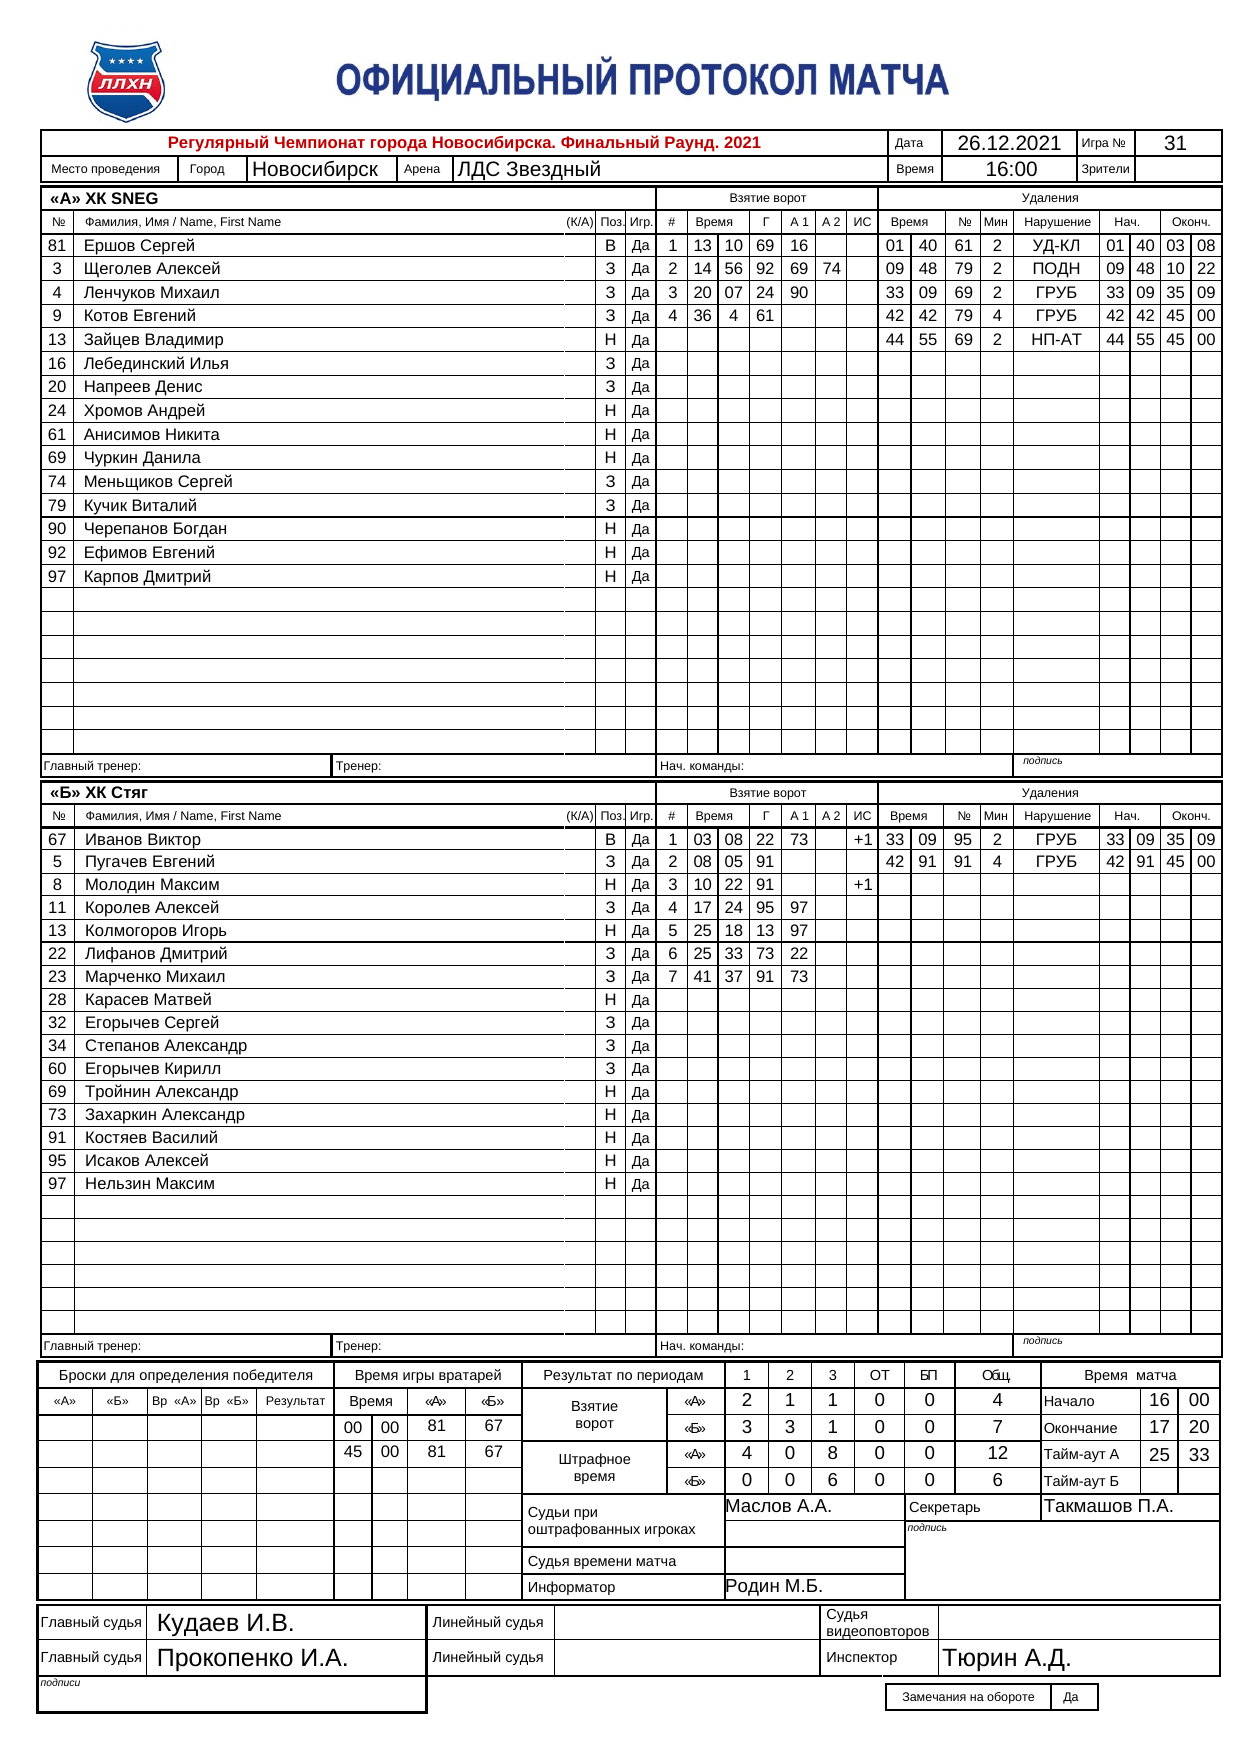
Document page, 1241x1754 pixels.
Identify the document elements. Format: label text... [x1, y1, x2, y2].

table_cell [879, 920, 910, 941]
table_cell [75, 1219, 564, 1241]
table_cell Да [626, 943, 655, 964]
table_cell 03 [1161, 235, 1190, 256]
table_cell [428, 1677, 882, 1711]
table_cell [816, 1242, 846, 1264]
table_cell [912, 1173, 943, 1195]
table_cell 81 [408, 1416, 465, 1440]
table_cell [688, 541, 717, 564]
table_cell [93, 1468, 147, 1493]
table_cell [1161, 1081, 1190, 1103]
table_cell [42, 1196, 74, 1218]
table_cell [555, 1606, 819, 1639]
table_cell 97 [782, 920, 815, 941]
table_cell [1014, 1219, 1099, 1241]
table_cell [565, 730, 595, 753]
table_cell 74 [816, 257, 846, 280]
table_cell [1131, 470, 1160, 493]
table_cell [1192, 399, 1221, 422]
table_cell Степанов Александр [75, 1035, 564, 1057]
table_cell Время [889, 157, 941, 181]
table_cell [847, 470, 877, 493]
table_header Время матча [1042, 1363, 1219, 1387]
table_cell Мин [981, 211, 1013, 233]
table_cell [565, 1058, 595, 1079]
table_cell Вр «А» [148, 1389, 201, 1413]
table_cell [1014, 446, 1099, 469]
table_cell [946, 494, 980, 516]
table_cell [782, 1104, 815, 1126]
table_cell Егорычев Сергей [75, 1012, 564, 1033]
table_cell [373, 1521, 407, 1546]
table_cell [626, 1196, 655, 1218]
table_cell [657, 1058, 687, 1079]
table_cell [626, 636, 655, 658]
table_cell [944, 1311, 980, 1333]
table_cell [847, 423, 877, 445]
table_cell [719, 1242, 749, 1264]
table_cell Линейный судья [428, 1606, 554, 1639]
table_cell Да [626, 399, 655, 422]
table_cell Котов Евгений [74, 305, 564, 327]
table_cell [847, 565, 877, 587]
table_cell [1192, 920, 1221, 941]
table_cell [847, 1196, 877, 1218]
table_cell 35 [1161, 829, 1190, 849]
table_cell [879, 1311, 910, 1333]
table_cell З [596, 257, 625, 280]
table_cell [1161, 352, 1190, 374]
table_cell [847, 636, 877, 658]
table_cell [596, 1288, 625, 1310]
table_cell [879, 730, 910, 753]
table_cell [565, 376, 595, 398]
table_cell [912, 612, 945, 634]
table_cell [565, 235, 595, 256]
table_cell [1014, 1058, 1099, 1079]
table_cell [1192, 1012, 1221, 1033]
table_cell ИС [847, 805, 877, 826]
table_cell З [596, 1012, 625, 1033]
table_cell [782, 1219, 815, 1241]
table_cell [1014, 874, 1099, 895]
table_cell [981, 1104, 1013, 1126]
table_cell 95 [944, 829, 980, 849]
table_cell Время [879, 805, 943, 826]
table_cell Нельзин Максим [75, 1173, 564, 1195]
table_cell [1141, 1468, 1177, 1493]
table_cell Н [596, 328, 625, 351]
table_cell [657, 518, 687, 540]
table_cell 4 [42, 281, 73, 303]
table_cell [847, 683, 877, 706]
table_cell З [596, 1035, 625, 1057]
table_cell 05 [719, 850, 749, 872]
table_cell [1192, 1242, 1221, 1264]
table_cell З [596, 896, 625, 918]
table_cell [688, 376, 717, 398]
table_cell 00 [373, 1441, 407, 1467]
table_cell [39, 1441, 92, 1467]
table_cell [1161, 1242, 1190, 1264]
table_cell 2 [981, 281, 1013, 303]
table_cell [816, 1081, 846, 1103]
table_cell [847, 281, 877, 303]
table_cell [1014, 730, 1099, 753]
table_cell [657, 683, 687, 706]
table_cell [981, 683, 1013, 706]
table_cell 74 [42, 470, 73, 493]
table_cell [912, 659, 945, 682]
table_cell [912, 920, 943, 941]
table_cell 0 [855, 1389, 904, 1413]
table_cell [719, 328, 749, 351]
table_cell Город [179, 157, 246, 181]
table_cell [39, 1547, 92, 1573]
table_header Регулярный Чемпионат города Новосибирска. Финальный Раунд. 2021 [42, 131, 887, 155]
table_cell [1014, 683, 1099, 706]
table_cell «Б» [668, 1415, 724, 1440]
table_cell [1131, 565, 1160, 587]
table_cell [626, 1311, 655, 1333]
table_cell [74, 730, 564, 753]
table_cell 13 [42, 328, 73, 351]
table_cell [1014, 376, 1099, 398]
table_cell # [657, 805, 687, 826]
table_cell [879, 541, 910, 564]
table_cell [688, 565, 717, 587]
table_cell [42, 683, 73, 706]
table_cell Тюрин А.Д. [939, 1640, 1219, 1675]
table_cell Зайцев Владимир [74, 328, 564, 351]
table_cell [981, 588, 1013, 611]
table_cell [257, 1547, 333, 1573]
table_cell [688, 612, 717, 634]
table_cell 35 [1161, 281, 1190, 303]
table_cell [847, 1081, 877, 1103]
table_cell [688, 588, 717, 611]
table_cell [74, 588, 564, 611]
table_cell [1192, 1035, 1221, 1057]
table_cell [565, 399, 595, 422]
table_cell [1161, 1150, 1190, 1172]
table_cell [782, 1288, 815, 1310]
table_cell [750, 612, 781, 634]
table_cell 33 [719, 943, 749, 964]
table_cell [1192, 989, 1221, 1011]
table_cell [1100, 989, 1129, 1011]
table_cell [596, 612, 625, 634]
table_cell [944, 966, 980, 987]
table_cell 40 [912, 235, 945, 256]
table_cell [74, 612, 564, 634]
table_cell 00 [1192, 328, 1221, 351]
table_cell 36 [688, 305, 717, 327]
table_cell 33 [1179, 1441, 1219, 1467]
table_cell [782, 565, 815, 587]
table_cell [912, 588, 945, 611]
table_cell 22 [1192, 257, 1221, 280]
table_cell Новосибирск [248, 157, 396, 181]
table_cell [626, 707, 655, 729]
table_cell [726, 1521, 904, 1546]
table_cell 3 [769, 1415, 811, 1440]
table_cell Черепанов Богдан [74, 518, 564, 540]
table_cell 24 [42, 399, 73, 422]
table_cell [565, 1242, 595, 1264]
table_cell 41 [688, 966, 717, 987]
table_cell [1100, 707, 1129, 729]
table_cell 3 [42, 257, 73, 280]
table_cell 3 [657, 281, 687, 303]
table_cell [1192, 1219, 1221, 1241]
table_cell [626, 683, 655, 706]
table_cell Нарушение [1014, 211, 1099, 233]
table_cell [981, 920, 1013, 941]
table_cell [565, 494, 595, 516]
table_cell [1131, 989, 1160, 1011]
table_cell [946, 612, 980, 634]
table_cell [1014, 1127, 1099, 1149]
table_cell [782, 1265, 815, 1287]
table_cell [879, 1196, 910, 1218]
table_cell [750, 1265, 781, 1287]
table_cell Иванов Виктор [75, 829, 564, 849]
table_cell [657, 1242, 687, 1264]
table_header Удаления [879, 783, 1221, 803]
table_cell [1192, 1104, 1221, 1126]
table_cell [847, 943, 877, 964]
table_cell [373, 1574, 407, 1599]
table_cell [565, 1081, 595, 1103]
table_cell [1100, 874, 1129, 895]
table_cell [912, 1012, 943, 1033]
table_cell [1192, 518, 1221, 540]
table_cell 4 [657, 896, 687, 918]
table_cell [335, 1468, 371, 1493]
table_cell Да [626, 829, 655, 849]
table_cell [816, 352, 846, 374]
table_cell [816, 1127, 846, 1149]
table_cell [719, 1150, 749, 1172]
table_cell [719, 518, 749, 540]
table_cell Захаркин Александр [75, 1104, 564, 1126]
table_cell [981, 1288, 1013, 1310]
table_cell [981, 1173, 1013, 1195]
table_cell [1100, 966, 1129, 987]
table_cell [879, 707, 910, 729]
table_cell [1161, 896, 1190, 918]
table_cell Главный тренер: [42, 1335, 330, 1356]
table_cell Линейный судья [428, 1640, 554, 1675]
table_header Взятие ворот [657, 188, 877, 209]
table_cell [816, 920, 846, 941]
table_cell [847, 1265, 877, 1287]
table_cell [1131, 376, 1160, 398]
table_cell [719, 1058, 749, 1079]
table_cell [782, 1242, 815, 1264]
table_cell Маслов А.А. [726, 1495, 904, 1520]
table_cell 5 [657, 920, 687, 941]
table_cell [565, 281, 595, 303]
table_cell [946, 588, 980, 611]
table_cell Штрафное время [523, 1442, 666, 1493]
table_cell [981, 565, 1013, 587]
table_cell [981, 423, 1013, 445]
table_cell 7 [657, 966, 687, 987]
table_cell [1131, 1104, 1160, 1126]
table_cell Н [596, 1127, 625, 1149]
table_cell [816, 281, 846, 303]
table_cell [39, 1468, 92, 1493]
table_cell Да [626, 874, 655, 895]
table_cell [39, 1574, 92, 1599]
table_cell [688, 1173, 717, 1195]
table_cell [1131, 874, 1160, 895]
table_cell 25 [688, 943, 717, 964]
table_cell [981, 1012, 1013, 1033]
table_cell 2 [981, 328, 1013, 351]
table_cell [596, 1265, 625, 1287]
table_cell 91 [750, 966, 781, 987]
table_cell ПОДН [1014, 257, 1099, 280]
table_cell 2 [657, 257, 687, 280]
table_cell [719, 1035, 749, 1057]
table_cell [1161, 636, 1190, 658]
table_cell [847, 659, 877, 682]
table_cell [1161, 541, 1190, 564]
table_cell 61 [750, 305, 781, 327]
table_cell 10 [688, 874, 717, 895]
table_cell Взятие ворот [523, 1389, 666, 1440]
table_cell Результат [257, 1389, 333, 1413]
table_cell [1131, 541, 1160, 564]
table_cell 1 [769, 1389, 811, 1413]
table_cell [1100, 1265, 1129, 1287]
table_cell [42, 659, 73, 682]
table_cell [466, 1574, 521, 1599]
table_cell [816, 1219, 846, 1241]
table_cell [879, 1012, 910, 1033]
table_cell [1099, 1682, 1220, 1711]
table_cell [981, 612, 1013, 634]
table_cell 0 [905, 1468, 954, 1493]
table_cell Да [626, 1058, 655, 1079]
table_cell [657, 1265, 687, 1287]
table_cell [912, 518, 945, 540]
table_cell [944, 1288, 980, 1310]
table_cell [847, 1035, 877, 1057]
table_cell [466, 1494, 521, 1520]
table_cell [657, 636, 687, 658]
table_cell [847, 1058, 877, 1079]
table_cell [750, 1035, 781, 1057]
table_cell [981, 470, 1013, 493]
table_cell [565, 920, 595, 941]
table_cell [335, 1547, 371, 1573]
table_cell [912, 730, 945, 753]
table_cell [912, 1242, 943, 1264]
table_cell [847, 352, 877, 374]
table_cell [1100, 423, 1129, 445]
table_cell [1131, 1219, 1160, 1241]
table_cell [750, 399, 781, 422]
table_cell [565, 541, 595, 564]
table_cell [148, 1468, 201, 1493]
table_cell Вр «Б» [202, 1389, 256, 1413]
table_cell 08 [1192, 235, 1221, 256]
table_cell 22 [42, 943, 74, 964]
table_cell [879, 659, 910, 682]
table_cell [626, 612, 655, 634]
table_cell Да [626, 1104, 655, 1126]
table_cell [1131, 707, 1160, 729]
table_cell Игр. [626, 211, 655, 233]
table_cell [946, 565, 980, 587]
table_cell [1131, 1081, 1160, 1103]
table_cell 22 [750, 829, 781, 849]
table_cell (К/А) [565, 211, 595, 233]
table_cell [782, 1081, 815, 1103]
table_cell Начало [1042, 1389, 1140, 1413]
table_cell 24 [750, 281, 781, 303]
table_cell [847, 328, 877, 351]
table_cell [912, 707, 945, 729]
table_cell [816, 328, 846, 351]
table_cell 13 [688, 235, 717, 256]
table_cell [750, 1196, 781, 1218]
table_cell [657, 707, 687, 729]
table_cell [782, 470, 815, 493]
table_cell [912, 1265, 943, 1287]
table_cell [879, 446, 910, 469]
table_cell Судьи при оштрафованных игроках [523, 1495, 724, 1546]
table_cell [657, 446, 687, 469]
table_cell [39, 1416, 92, 1440]
table_cell [782, 423, 815, 445]
table_cell [565, 565, 595, 587]
table_cell 4 [726, 1442, 768, 1467]
table_cell [408, 1547, 465, 1573]
table_cell [912, 1081, 943, 1103]
table_cell [565, 943, 595, 964]
table_cell [750, 446, 781, 469]
table_cell [719, 1219, 749, 1241]
table_cell [1131, 1196, 1160, 1218]
table_cell [946, 352, 980, 374]
table_cell [1131, 494, 1160, 516]
table_cell 61 [946, 235, 980, 256]
table_cell [42, 1265, 74, 1287]
table_cell Н [596, 446, 625, 469]
table_header Результат по периодам [523, 1363, 724, 1387]
table_cell 20 [42, 376, 73, 398]
table_cell 44 [1100, 328, 1129, 351]
table_cell 0 [726, 1468, 768, 1493]
table_cell [1014, 1242, 1099, 1264]
table_cell [879, 636, 910, 658]
table_cell [879, 896, 910, 918]
table_cell 24 [719, 896, 749, 918]
table_cell [879, 989, 910, 1011]
table_cell [981, 659, 1013, 682]
table_cell 42 [1131, 305, 1160, 327]
table_cell [912, 399, 945, 422]
table_cell [1161, 659, 1190, 682]
table_cell [1131, 423, 1160, 445]
table_cell [816, 235, 846, 256]
table_cell Н [596, 399, 625, 422]
table_cell [1100, 494, 1129, 516]
table_cell [816, 541, 846, 564]
table_cell 10 [1161, 257, 1190, 280]
table_cell «Б » [466, 1389, 521, 1413]
table_cell [912, 1219, 943, 1241]
table_cell Да [626, 470, 655, 493]
table_cell [816, 588, 846, 611]
table_cell [719, 1311, 749, 1333]
table_cell [335, 1521, 371, 1546]
table_cell Фамилия, Имя / Name, First Name [74, 211, 565, 233]
table_cell Информатор [523, 1575, 724, 1599]
table_cell [816, 989, 846, 1011]
table_cell [981, 1150, 1013, 1172]
table_cell [408, 1494, 465, 1520]
table_cell [912, 636, 945, 658]
table_cell [1131, 636, 1160, 658]
table_cell Такмашов П.А. [1042, 1495, 1219, 1520]
table_cell 07 [719, 281, 749, 303]
table_header «Б» ХК Стяг [42, 783, 655, 803]
table_cell 01 [879, 235, 910, 256]
table_cell [879, 1265, 910, 1287]
table_cell [148, 1416, 201, 1440]
table_cell Марченко Михаил [75, 966, 564, 987]
table_cell 00 [1192, 850, 1221, 872]
picture [5, 28, 1179, 129]
table_cell [565, 874, 595, 895]
table_cell Окончание [1042, 1415, 1140, 1440]
table_cell 0 [855, 1468, 904, 1493]
table_cell № [944, 805, 980, 826]
table_cell [596, 683, 625, 706]
table_cell 67 [42, 829, 74, 849]
table_cell [719, 565, 749, 587]
table_cell [657, 399, 687, 422]
table_cell [1014, 1150, 1099, 1172]
table_cell [719, 730, 749, 753]
table_cell [782, 1127, 815, 1149]
table_cell [202, 1468, 256, 1493]
table_cell [93, 1547, 147, 1573]
table_cell [782, 659, 815, 682]
table_cell [981, 989, 1013, 1011]
table_cell Да [626, 989, 655, 1011]
table_cell УД-КЛ [1014, 235, 1099, 256]
table_cell В [596, 235, 625, 256]
table_cell [782, 683, 815, 706]
table_cell [657, 541, 687, 564]
table_cell [565, 1311, 595, 1333]
table_cell [466, 1547, 521, 1573]
table_cell [750, 1288, 781, 1310]
table_cell [782, 730, 815, 753]
table_cell [1161, 966, 1190, 987]
table_cell [879, 1219, 910, 1241]
table_cell [596, 588, 625, 611]
table_cell [1192, 896, 1221, 918]
table_cell [148, 1494, 201, 1520]
table_cell [946, 423, 980, 445]
table_cell 1 [812, 1389, 854, 1413]
table_cell [879, 1150, 910, 1172]
table_cell [565, 1196, 595, 1218]
table_cell [981, 494, 1013, 516]
table_cell [750, 659, 781, 682]
table_cell [944, 1265, 980, 1287]
table_cell Ленчуков Михаил [74, 281, 564, 303]
table_cell [944, 1219, 980, 1241]
table_cell Время [879, 211, 945, 233]
table_cell 45 [1161, 850, 1190, 872]
table_cell [912, 943, 943, 964]
table_cell [750, 518, 781, 540]
table_cell Прокопенко И.А. [147, 1640, 425, 1675]
table_cell [912, 423, 945, 445]
table_cell [688, 423, 717, 445]
table_cell [879, 966, 910, 987]
table_cell [981, 730, 1013, 753]
table_cell [944, 1012, 980, 1033]
table_cell 09 [1192, 281, 1221, 303]
table_cell [408, 1574, 465, 1599]
table_cell [1100, 612, 1129, 634]
table_cell [657, 470, 687, 493]
table_cell «А» [668, 1389, 724, 1413]
table_cell 90 [42, 518, 73, 540]
table_cell Зрители [1078, 157, 1134, 181]
table_cell Н [596, 541, 625, 564]
table_cell 42 [1100, 850, 1129, 872]
table_cell [1192, 1150, 1221, 1172]
table_cell 67 [466, 1416, 521, 1440]
table_cell 00 [1192, 305, 1221, 327]
table_cell 91 [750, 850, 781, 872]
table_cell [1100, 920, 1129, 941]
table_cell [946, 707, 980, 729]
table_cell [257, 1416, 333, 1440]
table_cell 5 [42, 850, 74, 872]
table_cell 25 [1141, 1441, 1177, 1467]
table_cell З [596, 850, 625, 872]
table_cell Тройнин Александр [75, 1081, 564, 1103]
table_cell [879, 683, 910, 706]
table_cell Щеголев Алексей [74, 257, 564, 280]
table_cell [1161, 1127, 1190, 1149]
table_cell Анисимов Никита [74, 423, 564, 445]
table_cell [750, 376, 781, 398]
table_cell 91 [1131, 850, 1160, 872]
table_cell 08 [719, 829, 749, 849]
table_cell 6 [956, 1468, 1040, 1493]
table_cell 69 [782, 257, 815, 280]
table_cell [719, 659, 749, 682]
table_cell 42 [912, 305, 945, 327]
table_cell 23 [42, 966, 74, 987]
table_cell [782, 1058, 815, 1079]
table_cell [750, 541, 781, 564]
table_cell [657, 1150, 687, 1172]
table_cell 1 [657, 829, 687, 849]
table_cell [719, 1127, 749, 1149]
table_cell [257, 1521, 333, 1546]
table_cell [782, 328, 815, 351]
table_cell 16 [782, 235, 815, 256]
table_cell [565, 328, 595, 351]
table_cell [879, 1081, 910, 1103]
table_cell [847, 920, 877, 941]
table_cell [1161, 376, 1190, 398]
table_cell [1014, 989, 1099, 1011]
table_cell [657, 659, 687, 682]
table_cell подпись [1014, 1335, 1221, 1356]
table_cell [1192, 874, 1221, 895]
table_cell Тренер: [333, 755, 655, 776]
table_cell Игр. [626, 805, 655, 826]
table_cell Ершов Сергей [74, 235, 564, 256]
table_cell [750, 1058, 781, 1079]
table_cell [1192, 1288, 1221, 1310]
table_cell [847, 1242, 877, 1264]
table_cell [879, 494, 910, 516]
table_cell 95 [750, 896, 781, 918]
table_cell 45 [1161, 328, 1190, 351]
table_cell [782, 1173, 815, 1195]
table_cell [944, 1242, 980, 1264]
table_cell [981, 896, 1013, 918]
table_cell 0 [769, 1468, 811, 1493]
table_cell [626, 588, 655, 611]
table_cell [565, 1288, 595, 1310]
table_cell [750, 1242, 781, 1264]
table_cell [466, 1521, 521, 1546]
table_cell [1100, 1035, 1129, 1057]
table_cell [1192, 376, 1221, 398]
table_cell 8 [42, 874, 74, 895]
table_cell [944, 1058, 980, 1079]
table_cell [75, 1265, 564, 1287]
table_cell [816, 829, 846, 849]
table_cell Родин М.Б. [726, 1575, 904, 1599]
table_cell [596, 1242, 625, 1264]
table_cell [1100, 1196, 1129, 1218]
table_cell Нарушение [1014, 805, 1099, 826]
table_cell [1100, 399, 1129, 422]
table_cell Костяев Василий [75, 1127, 564, 1149]
table_cell [981, 1311, 1013, 1333]
table_cell [596, 636, 625, 658]
table_cell Молодин Максим [75, 874, 564, 895]
table_cell [1192, 730, 1221, 753]
table_cell [688, 352, 717, 374]
table_cell 4 [657, 305, 687, 327]
table_cell ИС [847, 211, 877, 233]
table_cell 95 [42, 1150, 74, 1172]
table_cell 17 [688, 896, 717, 918]
table_cell [1100, 1058, 1129, 1079]
table_cell [719, 1265, 749, 1287]
table_cell [816, 1196, 846, 1218]
table_cell Да [626, 446, 655, 469]
table_cell Г [750, 805, 781, 826]
table_cell 48 [912, 257, 945, 280]
table_cell Н [596, 1173, 625, 1195]
table_cell Да [626, 1127, 655, 1149]
table_cell [946, 541, 980, 564]
table_cell [688, 1104, 717, 1126]
table_cell [1014, 612, 1099, 634]
table_cell [657, 588, 687, 611]
table_cell [1131, 920, 1160, 941]
table_cell [1100, 636, 1129, 658]
table_cell [981, 1196, 1013, 1218]
table_cell [847, 612, 877, 634]
table_cell [657, 328, 687, 351]
table_cell [944, 1127, 980, 1149]
table_header Общ. [956, 1363, 1040, 1387]
table_cell «Б» [93, 1389, 147, 1413]
table_cell 33 [1100, 281, 1129, 303]
table_cell [1131, 683, 1160, 706]
table_cell З [596, 352, 625, 374]
table_cell [1192, 541, 1221, 564]
table_cell [408, 1468, 465, 1493]
table_cell [688, 707, 717, 729]
table_cell [1161, 446, 1190, 469]
table_cell [944, 1150, 980, 1172]
table_cell [1131, 1012, 1160, 1033]
table_cell Да [626, 328, 655, 351]
table_cell А 2 [816, 211, 846, 233]
table_cell [657, 1311, 687, 1333]
table_cell [257, 1494, 333, 1520]
table_cell [565, 707, 595, 729]
table_cell [1192, 352, 1221, 374]
table_cell [657, 494, 687, 516]
table_cell [944, 1104, 980, 1126]
table_cell [657, 1035, 687, 1057]
table_cell Главный судья [39, 1606, 146, 1639]
table_cell [565, 659, 595, 682]
table_cell [816, 376, 846, 398]
table_header Время игры вратарей [335, 1363, 521, 1387]
table_cell [981, 1058, 1013, 1079]
table_header 1 [726, 1363, 768, 1387]
table_cell [847, 1288, 877, 1310]
table_cell [912, 1196, 943, 1218]
table_cell З [596, 376, 625, 398]
table_cell [981, 966, 1013, 987]
table_cell [782, 376, 815, 398]
table_cell Поз. [596, 805, 625, 826]
table_cell [816, 1288, 846, 1310]
table_cell [688, 446, 717, 469]
table_cell 14 [688, 257, 717, 280]
table_cell [1161, 730, 1190, 753]
table_cell З [596, 494, 625, 516]
table_cell [657, 1012, 687, 1033]
table_cell «А» [668, 1442, 724, 1467]
table_cell [74, 659, 564, 682]
table_cell 25 [688, 920, 717, 941]
table_cell [1014, 1081, 1099, 1103]
table_cell [719, 541, 749, 564]
table_cell Королев Алексей [75, 896, 564, 918]
table_cell (К/А) [565, 805, 595, 826]
table_cell Судья времени матча [523, 1548, 724, 1573]
table_cell [565, 257, 595, 280]
table_cell [912, 989, 943, 1011]
table_cell [750, 494, 781, 516]
table_cell [39, 1494, 92, 1520]
table_cell 69 [42, 1081, 74, 1103]
table_cell [657, 989, 687, 1011]
table_cell [719, 1288, 749, 1310]
table_cell 81 [42, 235, 73, 256]
table_cell [1161, 1012, 1190, 1033]
table_cell [657, 612, 687, 634]
table_cell Н [596, 1150, 625, 1172]
table_cell [879, 1035, 910, 1057]
table_cell [565, 896, 595, 918]
table_cell Фамилия, Имя / Name, First Name [75, 805, 565, 826]
table_cell [565, 829, 595, 849]
table_cell [847, 966, 877, 987]
table_cell [688, 1196, 717, 1218]
table_cell [408, 1521, 465, 1546]
table_cell [565, 1265, 595, 1287]
table_cell [148, 1441, 201, 1467]
table_cell [1131, 446, 1160, 469]
table_cell [626, 1265, 655, 1287]
table_cell [816, 1035, 846, 1057]
table_cell [1014, 1173, 1099, 1195]
table_cell [1014, 636, 1099, 658]
table_cell 0 [905, 1389, 954, 1413]
table_cell 09 [912, 281, 945, 303]
table_cell 03 [688, 829, 717, 849]
table_cell Тайм-аут А [1042, 1441, 1140, 1467]
table_cell 00 [373, 1416, 407, 1440]
table_cell [74, 683, 564, 706]
table_cell 92 [42, 541, 73, 564]
table_cell [1161, 874, 1190, 895]
table_cell [847, 1173, 877, 1195]
table_cell 81 [408, 1441, 465, 1467]
table_cell [42, 1288, 74, 1310]
table_cell [816, 518, 846, 540]
table_cell Да [626, 896, 655, 918]
table_cell Да [626, 305, 655, 327]
table_cell 79 [946, 305, 980, 327]
table_cell [879, 588, 910, 611]
table_cell [1014, 1288, 1099, 1310]
table_cell 0 [855, 1442, 904, 1467]
table_cell [1192, 1127, 1221, 1149]
table_cell [1192, 1311, 1221, 1333]
table_cell 2 [981, 257, 1013, 280]
table_cell [750, 636, 781, 658]
table_cell [782, 352, 815, 374]
table_cell [202, 1416, 256, 1440]
table_cell [1161, 1196, 1190, 1218]
table_cell [1192, 423, 1221, 445]
table_cell [565, 850, 595, 872]
table_cell 91 [750, 874, 781, 895]
table_cell [750, 707, 781, 729]
table_cell [1100, 896, 1129, 918]
table_cell [565, 352, 595, 374]
table_cell [596, 707, 625, 729]
table_header БП [905, 1363, 954, 1387]
table_cell [688, 1288, 717, 1310]
table_cell [596, 1219, 625, 1241]
table_cell 09 [1131, 281, 1160, 303]
table_cell Нач. [1100, 805, 1160, 826]
table_cell [944, 1035, 980, 1057]
table_cell [847, 399, 877, 422]
table_cell [74, 636, 564, 658]
table_cell [719, 612, 749, 634]
table_cell [719, 989, 749, 1011]
table_cell [565, 1150, 595, 1172]
table_cell [1014, 423, 1099, 445]
table_cell [42, 730, 73, 753]
table_cell [93, 1574, 147, 1599]
table_cell [688, 1081, 717, 1103]
table_cell [981, 352, 1013, 374]
table_cell [1014, 1104, 1099, 1126]
table_cell [981, 943, 1013, 964]
table_cell [688, 1150, 717, 1172]
table_cell [981, 1035, 1013, 1057]
table_cell [1161, 1104, 1190, 1126]
table_cell Да [626, 850, 655, 872]
table_cell [879, 1173, 910, 1195]
table_cell [847, 1127, 877, 1149]
table_cell [912, 966, 943, 987]
table_cell [1161, 565, 1190, 587]
table_cell [1100, 730, 1129, 753]
table_cell [565, 1127, 595, 1149]
table_cell Да [626, 376, 655, 398]
table_cell [879, 423, 910, 445]
table_cell З [596, 943, 625, 964]
table_header Замечания на обороте [887, 1685, 1050, 1709]
table_cell [373, 1547, 407, 1573]
table_cell [847, 257, 877, 280]
table_cell № [42, 805, 74, 826]
table_cell [657, 565, 687, 587]
table_cell Да [626, 257, 655, 280]
table_cell [750, 1173, 781, 1195]
table_cell [879, 352, 910, 374]
table_cell [202, 1441, 256, 1467]
table_cell [816, 1311, 846, 1333]
table_cell [1161, 989, 1190, 1011]
table_cell [1100, 659, 1129, 682]
table_cell Да [626, 352, 655, 374]
table_cell Главный судья [39, 1640, 146, 1675]
table_cell Судья видеоповторов [821, 1606, 938, 1639]
table_cell [1192, 683, 1221, 706]
table_cell ГРУБ [1014, 829, 1099, 849]
table_cell Лифанов Дмитрий [75, 943, 564, 964]
table_cell [782, 612, 815, 634]
table_cell [1161, 943, 1190, 964]
table_cell [1192, 588, 1221, 611]
table_cell 4 [719, 305, 749, 327]
table_cell [688, 1242, 717, 1264]
table_cell Г [750, 211, 781, 233]
table_cell «А» [408, 1389, 465, 1413]
table_cell [750, 565, 781, 587]
table_cell [626, 1242, 655, 1264]
table_cell Да [626, 494, 655, 516]
table_cell [946, 399, 980, 422]
table_cell 09 [912, 829, 943, 849]
table_cell [1136, 157, 1221, 181]
table_header «А» ХК SNEG [42, 188, 655, 209]
table_cell [1014, 1035, 1099, 1057]
table_cell [257, 1574, 333, 1599]
table_cell 91 [944, 850, 980, 872]
table_cell [782, 1035, 815, 1057]
table_cell [1192, 565, 1221, 587]
table_cell [565, 1219, 595, 1241]
table_cell [782, 399, 815, 422]
table_cell [1100, 1173, 1129, 1195]
table_cell [879, 399, 910, 422]
table_cell [688, 494, 717, 516]
table_cell Секретарь [906, 1495, 1040, 1520]
table_cell 4 [956, 1389, 1040, 1413]
table_cell [1100, 446, 1129, 469]
table_header 2 [769, 1363, 811, 1387]
table_cell [688, 989, 717, 1011]
table_cell [847, 1012, 877, 1033]
table_cell З [596, 305, 625, 327]
table_cell [1100, 683, 1129, 706]
table_cell [912, 376, 945, 398]
table_cell [1131, 1311, 1160, 1333]
table_cell [565, 1173, 595, 1195]
table_cell [1179, 1468, 1219, 1493]
table_cell 7 [956, 1415, 1040, 1440]
table_cell [1100, 588, 1129, 611]
table_cell [555, 1640, 819, 1675]
table_cell Меньщиков Сергей [74, 470, 564, 493]
table_cell [750, 1311, 781, 1333]
table_cell 91 [912, 850, 943, 872]
table_cell 73 [750, 943, 781, 964]
table_cell 08 [688, 850, 717, 872]
table_cell З [596, 966, 625, 987]
table_cell [847, 989, 877, 1011]
table_cell В [596, 829, 625, 849]
table_cell [335, 1574, 371, 1599]
table_cell 20 [688, 281, 717, 303]
table_cell [816, 874, 846, 895]
table_cell Нач. [1100, 211, 1160, 233]
table_cell [750, 1150, 781, 1172]
table_cell [657, 1127, 687, 1149]
table_cell [782, 494, 815, 516]
table_cell [257, 1468, 333, 1493]
table_cell [39, 1521, 92, 1546]
table_cell [1100, 565, 1129, 587]
table_cell 79 [42, 494, 73, 516]
table_cell [1192, 1196, 1221, 1218]
table_cell [944, 943, 980, 964]
table_cell [1161, 1219, 1190, 1241]
table_cell [1192, 966, 1221, 987]
table_cell [1192, 1173, 1221, 1195]
table_cell [816, 423, 846, 445]
table_cell 55 [1131, 328, 1160, 351]
table_cell [1100, 518, 1129, 540]
table_cell [1131, 612, 1160, 634]
table_cell [1161, 1035, 1190, 1057]
table_cell [1192, 659, 1221, 682]
table_cell А 2 [816, 805, 846, 826]
table_cell [847, 850, 877, 872]
table_cell +1 [847, 874, 877, 895]
table_cell [1100, 1012, 1129, 1033]
table_cell ГРУБ [1014, 850, 1099, 872]
table_cell [42, 612, 73, 634]
table_cell [719, 1196, 749, 1218]
table_cell 00 [1179, 1389, 1219, 1413]
table_cell [782, 1150, 815, 1172]
table_cell [939, 1606, 1219, 1639]
table_cell [912, 494, 945, 516]
table_cell [847, 730, 877, 753]
table_cell [981, 399, 1013, 422]
table_cell 45 [335, 1441, 371, 1467]
table_cell 8 [812, 1442, 854, 1467]
table_cell 09 [879, 257, 910, 280]
table_cell 48 [1131, 257, 1160, 280]
table_cell [1192, 943, 1221, 964]
table_cell [657, 1173, 687, 1195]
table_cell «Б» [668, 1468, 724, 1493]
table_cell [1014, 352, 1099, 374]
table_cell Да [626, 281, 655, 303]
table_cell [750, 470, 781, 493]
table_cell Пугачев Евгений [75, 850, 564, 872]
table_cell Да [626, 1035, 655, 1057]
table_cell [93, 1521, 147, 1546]
table_cell 73 [782, 966, 815, 987]
table_cell Да [626, 1173, 655, 1195]
table_cell Н [596, 518, 625, 540]
table_cell [912, 541, 945, 564]
table_cell [373, 1468, 407, 1493]
table_cell [944, 989, 980, 1011]
table_cell [565, 1012, 595, 1033]
table_cell [912, 1104, 943, 1126]
table_cell 6 [657, 943, 687, 964]
table_cell [1192, 470, 1221, 493]
table_cell [912, 683, 945, 706]
table_cell Время [688, 805, 749, 826]
table_cell [466, 1468, 521, 1493]
table_cell [1192, 612, 1221, 634]
table_cell [719, 376, 749, 398]
table_cell Инспектор [821, 1640, 938, 1675]
table_cell [912, 352, 945, 374]
table_cell [879, 943, 910, 964]
table_cell [1131, 1127, 1160, 1149]
table_cell [1131, 966, 1160, 987]
table_cell ЛДС Звездный [454, 157, 887, 181]
table_cell [816, 1012, 846, 1033]
table_cell НП-АТ [1014, 328, 1099, 351]
table_header Броски для определения победителя [39, 1363, 333, 1387]
table_cell 1 [812, 1415, 854, 1440]
table_cell [782, 541, 815, 564]
table_cell [719, 1104, 749, 1126]
table_cell 42 [879, 305, 910, 327]
table_cell [1100, 352, 1129, 374]
table_cell [816, 730, 846, 753]
table_cell [75, 1242, 564, 1264]
table_cell [1161, 494, 1190, 516]
table_cell [688, 328, 717, 351]
table_cell 13 [750, 920, 781, 941]
table_cell Да [626, 565, 655, 587]
table_cell [750, 588, 781, 611]
table_cell 13 [42, 920, 74, 941]
table_cell [879, 1242, 910, 1264]
table_cell [782, 518, 815, 540]
table_cell [75, 1311, 564, 1333]
table_cell Место проведения [42, 157, 177, 181]
table_cell 11 [42, 896, 74, 918]
table_cell # [657, 211, 687, 233]
table_cell Егорычев Кирилл [75, 1058, 564, 1079]
table_cell [946, 376, 980, 398]
table_cell [688, 470, 717, 493]
table_cell 69 [946, 281, 980, 303]
table_cell [912, 565, 945, 587]
table_cell 67 [466, 1441, 521, 1467]
table_cell 69 [946, 328, 980, 351]
table_cell [912, 1288, 943, 1310]
table_header ОТ [855, 1363, 904, 1387]
table_cell Н [596, 565, 625, 587]
table_cell 90 [782, 281, 815, 303]
table_cell [847, 446, 877, 469]
table_cell 40 [1131, 235, 1160, 256]
table_cell [816, 683, 846, 706]
table_cell [1131, 399, 1160, 422]
table_cell [1014, 707, 1099, 729]
table_cell [688, 399, 717, 422]
table_cell [981, 1081, 1013, 1103]
table_cell Н [596, 874, 625, 895]
table_cell ГРУБ [1014, 281, 1099, 303]
table_cell [373, 1494, 407, 1520]
table_cell [565, 518, 595, 540]
table_cell [912, 1127, 943, 1149]
table_cell [750, 423, 781, 445]
table_cell [1014, 1311, 1099, 1333]
table_header Дата [889, 131, 941, 155]
table_cell [565, 446, 595, 469]
table_cell [719, 446, 749, 469]
table_cell [335, 1494, 371, 1520]
table_cell Тренер: [333, 1335, 655, 1356]
table_cell Да [626, 235, 655, 256]
table_cell [946, 470, 980, 493]
table_cell [847, 541, 877, 564]
table_cell [879, 470, 910, 493]
table_cell [816, 1265, 846, 1287]
table_cell [42, 1242, 74, 1264]
table_cell [981, 707, 1013, 729]
table_cell [596, 730, 625, 753]
table_cell [912, 446, 945, 469]
table_cell 09 [1192, 829, 1221, 849]
table_cell [1014, 518, 1099, 540]
table_header Удаления [879, 188, 1221, 209]
table_cell [883, 1677, 1220, 1681]
table_cell 33 [879, 829, 910, 849]
table_cell [1014, 1012, 1099, 1033]
table_cell [981, 518, 1013, 540]
table_cell Н [596, 989, 625, 1011]
table_cell [782, 1196, 815, 1218]
table_cell Чуркин Данила [74, 446, 564, 469]
table_cell [1131, 352, 1160, 374]
table_cell 1 [657, 235, 687, 256]
table_cell 34 [42, 1035, 74, 1057]
table_cell 09 [1100, 257, 1129, 280]
table_cell 00 [335, 1416, 371, 1440]
table_cell [847, 518, 877, 540]
table_cell Да [626, 920, 655, 941]
table_cell [847, 305, 877, 327]
table_cell [1100, 1150, 1129, 1172]
table_cell [1100, 1311, 1129, 1333]
table_cell [1100, 1288, 1129, 1310]
table_cell 9 [42, 305, 73, 327]
table_cell [912, 896, 943, 918]
table_cell [847, 1311, 877, 1333]
table_cell [202, 1521, 256, 1546]
table_cell 2 [981, 829, 1013, 849]
table_cell 97 [42, 565, 73, 587]
table_cell Время [335, 1389, 407, 1413]
table_cell [688, 1035, 717, 1057]
table_cell [879, 612, 910, 634]
table_cell [626, 659, 655, 682]
table_cell [596, 1196, 625, 1218]
table_cell [816, 1150, 846, 1172]
table_cell [1161, 399, 1190, 422]
table_cell [750, 1012, 781, 1033]
table_cell [944, 896, 980, 918]
table_cell [1161, 683, 1190, 706]
table_cell [719, 423, 749, 445]
table_cell [719, 683, 749, 706]
table_cell Оконч. [1161, 805, 1221, 826]
table_cell [816, 850, 846, 872]
table_cell Колмогоров Игорь [75, 920, 564, 941]
table_cell Кудаев И.В. [147, 1606, 425, 1639]
table_cell [688, 518, 717, 540]
table_cell [816, 470, 846, 493]
table_cell [688, 1127, 717, 1149]
table_cell З [596, 1058, 625, 1079]
table_cell 22 [782, 943, 815, 964]
table_cell 2 [657, 850, 687, 872]
table_cell [1100, 470, 1129, 493]
table_cell [42, 636, 73, 658]
table_cell [1161, 707, 1190, 729]
table_cell 69 [750, 235, 781, 256]
table_header 31 [1136, 131, 1221, 155]
table_cell [1131, 730, 1160, 753]
table_cell [565, 989, 595, 1011]
table_cell [1014, 1196, 1099, 1218]
table_cell [719, 588, 749, 611]
table_cell Да [626, 966, 655, 987]
table_cell [657, 730, 687, 753]
table_cell [1161, 1173, 1190, 1195]
table_cell [1192, 636, 1221, 658]
table_cell [1014, 659, 1099, 682]
table_cell [981, 874, 1013, 895]
table_cell 28 [42, 989, 74, 1011]
table_cell [1131, 1288, 1160, 1310]
table_cell [847, 1150, 877, 1172]
table_cell Кучик Виталий [74, 494, 564, 516]
table_cell «А» [39, 1389, 92, 1413]
table_cell [719, 1012, 749, 1033]
table_cell [879, 518, 910, 540]
table_cell [847, 896, 877, 918]
table_cell 79 [946, 257, 980, 280]
table_cell А 1 [782, 211, 815, 233]
table_cell [657, 1081, 687, 1103]
table_cell Мин [981, 805, 1013, 826]
table_cell А 1 [782, 805, 815, 826]
table_cell [912, 1150, 943, 1172]
table_cell Карасев Матвей [75, 989, 564, 1011]
table_cell [847, 707, 877, 729]
table_cell 0 [905, 1415, 954, 1440]
table_cell [1161, 588, 1190, 611]
table_cell Ефимов Евгений [74, 541, 564, 564]
table_cell 3 [726, 1415, 768, 1440]
table_cell [981, 1242, 1013, 1264]
table_cell [719, 494, 749, 516]
table_cell [847, 376, 877, 398]
table_cell [148, 1574, 201, 1599]
table_cell Н [596, 423, 625, 445]
table_header 26.12.2021 [943, 131, 1076, 155]
table_cell 0 [769, 1442, 811, 1467]
table_cell [688, 1058, 717, 1079]
table_cell 97 [42, 1173, 74, 1195]
table_cell [1100, 943, 1129, 964]
table_cell [565, 470, 595, 493]
table_cell [719, 636, 749, 658]
table_cell [944, 1081, 980, 1103]
table_cell 10 [719, 235, 749, 256]
table_cell [1192, 707, 1221, 729]
table_cell [946, 730, 980, 753]
table_cell [1100, 1219, 1129, 1241]
table_cell [1014, 565, 1099, 587]
table_header 3 [812, 1363, 854, 1387]
table_cell [750, 1104, 781, 1126]
table_cell [1161, 920, 1190, 941]
table_cell [782, 446, 815, 469]
table_cell [565, 1104, 595, 1126]
table_cell [1161, 1058, 1190, 1079]
table_cell 44 [879, 328, 910, 351]
table_cell [1131, 518, 1160, 540]
table_cell [782, 636, 815, 658]
table_cell [202, 1574, 256, 1599]
table_cell [879, 1288, 910, 1310]
table_cell Н [596, 920, 625, 941]
table_cell [719, 470, 749, 493]
table_cell [688, 730, 717, 753]
table_cell Время [688, 211, 749, 233]
table_cell [42, 1219, 74, 1241]
table_cell [688, 1311, 717, 1333]
table_cell [1014, 588, 1099, 611]
table_cell Главный тренер: [42, 755, 330, 776]
table_cell [1131, 588, 1160, 611]
table_cell [1131, 896, 1160, 918]
table_cell [1161, 1311, 1190, 1333]
table_cell Оконч. [1161, 211, 1221, 233]
table_cell [879, 874, 910, 895]
table_cell [816, 636, 846, 658]
table_cell [816, 565, 846, 587]
table_cell [1192, 1265, 1221, 1287]
table_cell [202, 1547, 256, 1573]
table_cell [1014, 966, 1099, 987]
table_cell [750, 1081, 781, 1103]
table_cell [1161, 612, 1190, 634]
table_cell [782, 1311, 815, 1333]
table_cell 6 [812, 1468, 854, 1493]
table_cell [1131, 1035, 1160, 1057]
table_cell [1131, 1058, 1160, 1079]
table_cell [626, 1288, 655, 1310]
table_cell [847, 1104, 877, 1126]
table_cell [657, 1288, 687, 1310]
table_cell Нач. команды: [657, 1335, 1012, 1356]
table_cell [944, 874, 980, 895]
table_cell [750, 1219, 781, 1241]
table_cell [816, 1104, 846, 1126]
table_cell [1014, 399, 1099, 422]
table_cell [1131, 1265, 1160, 1287]
table_cell [782, 1012, 815, 1033]
table_cell [946, 518, 980, 540]
table_cell [1161, 1288, 1190, 1310]
table_cell Тайм-аут Б [1042, 1468, 1140, 1493]
table_cell [816, 399, 846, 422]
table_cell [946, 659, 980, 682]
table_cell 22 [719, 874, 749, 895]
table_cell З [596, 281, 625, 303]
table_cell [750, 352, 781, 374]
table_cell 92 [750, 257, 781, 280]
table_cell [782, 850, 815, 872]
table_cell [657, 1219, 687, 1241]
table_cell З [596, 470, 625, 493]
table_cell [596, 1311, 625, 1333]
table_cell 16 [42, 352, 73, 374]
table_cell [1014, 920, 1099, 941]
table_header Да [1052, 1685, 1097, 1709]
table_cell [565, 612, 595, 634]
table_cell [1100, 1081, 1129, 1103]
table_cell 2 [726, 1389, 768, 1413]
table_cell Напреев Денис [74, 376, 564, 398]
table_cell 4 [981, 305, 1013, 327]
table_cell [1161, 470, 1190, 493]
table_cell 45 [1161, 305, 1190, 327]
table_cell [1014, 494, 1099, 516]
table_cell 56 [719, 257, 749, 280]
table_cell [565, 305, 595, 327]
table_cell [719, 399, 749, 422]
table_cell [42, 707, 73, 729]
table_cell [816, 612, 846, 634]
table_cell [981, 446, 1013, 469]
table_cell 60 [42, 1058, 74, 1079]
table_cell [847, 494, 877, 516]
table_cell [596, 659, 625, 682]
table_cell 61 [42, 423, 73, 445]
table_cell [879, 1058, 910, 1079]
table_cell [726, 1548, 904, 1573]
table_cell 16:00 [943, 157, 1076, 181]
table_cell Да [626, 423, 655, 445]
table_cell [981, 636, 1013, 658]
table_cell [93, 1494, 147, 1520]
table_cell 73 [42, 1104, 74, 1126]
table_cell [688, 1265, 717, 1287]
table_cell [981, 541, 1013, 564]
table_cell ГРУБ [1014, 305, 1099, 327]
table_cell [565, 683, 595, 706]
table_cell Арена [398, 157, 452, 181]
table_cell [782, 989, 815, 1011]
table_cell [750, 683, 781, 706]
table_cell [1192, 446, 1221, 469]
table_cell [719, 707, 749, 729]
table_cell Н [596, 1104, 625, 1126]
table_cell 33 [1100, 829, 1129, 849]
table_cell Исаков Алексей [75, 1150, 564, 1172]
table_cell [944, 1173, 980, 1195]
table_cell 55 [912, 328, 945, 351]
table_cell [816, 1058, 846, 1079]
table_cell [816, 659, 846, 682]
table_cell [912, 1311, 943, 1333]
table_cell 73 [782, 829, 815, 849]
table_cell [1131, 943, 1160, 964]
table_cell [750, 328, 781, 351]
table_cell [816, 446, 846, 469]
table_cell [847, 1219, 877, 1241]
table_cell [750, 1127, 781, 1149]
table_cell [75, 1196, 564, 1218]
table_cell [1161, 518, 1190, 540]
table_cell [816, 943, 846, 964]
table_cell 0 [855, 1415, 904, 1440]
table_cell [93, 1416, 147, 1440]
table_cell [688, 683, 717, 706]
table_cell подпись [906, 1522, 1219, 1599]
table_cell [782, 874, 815, 895]
table_cell [1100, 1104, 1129, 1126]
table_cell [1014, 541, 1099, 564]
table_cell [1014, 1265, 1099, 1287]
table_cell [782, 707, 815, 729]
table_cell [912, 1035, 943, 1057]
table_cell [688, 1012, 717, 1033]
table_cell [946, 683, 980, 706]
table_cell 37 [719, 966, 749, 987]
table_cell [981, 1219, 1013, 1241]
table_cell 69 [42, 446, 73, 469]
table_cell [719, 1081, 749, 1103]
table_cell [257, 1441, 333, 1467]
table_cell Карпов Дмитрий [74, 565, 564, 587]
table_cell [946, 446, 980, 469]
table_cell [74, 707, 564, 729]
table_cell [657, 352, 687, 374]
table_cell [1100, 1127, 1129, 1149]
table_cell [1014, 943, 1099, 964]
table_cell [626, 1219, 655, 1241]
table_cell 0 [905, 1442, 954, 1467]
table_cell [719, 352, 749, 374]
table_cell Да [626, 518, 655, 540]
table_cell [1100, 541, 1129, 564]
table_cell 97 [782, 896, 815, 918]
table_cell [912, 874, 943, 895]
table_cell [912, 470, 945, 493]
table_cell [719, 1173, 749, 1195]
table_cell [657, 423, 687, 445]
table_cell [912, 1058, 943, 1079]
table_cell Да [626, 1081, 655, 1103]
table_cell [1131, 1173, 1160, 1195]
table_cell [847, 235, 877, 256]
table_cell [1014, 470, 1099, 493]
table_cell [1131, 1242, 1160, 1264]
table_cell [42, 1311, 74, 1333]
table_cell [1161, 1265, 1190, 1287]
table_cell [565, 636, 595, 658]
table_cell Да [626, 1150, 655, 1172]
table_cell [816, 896, 846, 918]
table_cell 3 [657, 874, 687, 895]
table_cell [1131, 659, 1160, 682]
table_cell [981, 1265, 1013, 1287]
table_cell [1192, 1081, 1221, 1103]
table_cell 01 [1100, 235, 1129, 256]
table_cell [1161, 423, 1190, 445]
table_cell Нач. команды: [657, 755, 1012, 776]
table_cell 2 [981, 235, 1013, 256]
table_cell [816, 707, 846, 729]
table_cell № [946, 211, 980, 233]
table_cell 12 [956, 1442, 1040, 1467]
table_cell [879, 1104, 910, 1126]
table_cell [946, 636, 980, 658]
table_cell [565, 966, 595, 987]
table_cell [657, 1104, 687, 1126]
table_cell [981, 1127, 1013, 1149]
table_cell [93, 1441, 147, 1467]
table_cell Хромов Андрей [74, 399, 564, 422]
table_cell 4 [981, 850, 1013, 872]
table_header Взятие ворот [657, 783, 877, 803]
table_cell [750, 730, 781, 753]
table_cell 91 [42, 1127, 74, 1149]
table_cell Да [626, 1012, 655, 1033]
table_cell Лебединский Илья [74, 352, 564, 374]
table_cell [1192, 1058, 1221, 1079]
table_cell [42, 588, 73, 611]
table_cell [148, 1547, 201, 1573]
table_cell Да [626, 541, 655, 564]
table_cell № [42, 211, 73, 233]
table_cell [944, 1196, 980, 1218]
table_cell [1014, 896, 1099, 918]
table_cell [688, 659, 717, 682]
table_cell [1192, 494, 1221, 516]
table_cell 17 [1141, 1415, 1177, 1440]
table_cell 32 [42, 1012, 74, 1033]
table_cell 16 [1141, 1389, 1177, 1413]
table_cell [879, 1127, 910, 1149]
table_cell [565, 588, 595, 611]
table_cell [782, 305, 815, 327]
table_cell [75, 1288, 564, 1310]
table_cell [1100, 376, 1129, 398]
table_cell подпись [1014, 755, 1221, 776]
table_header Игра № [1078, 131, 1134, 155]
table_cell [782, 588, 815, 611]
table_cell Поз. [596, 211, 625, 233]
table_cell 20 [1179, 1415, 1219, 1440]
table_cell [657, 1196, 687, 1218]
table_cell [816, 494, 846, 516]
table_cell 18 [719, 920, 749, 941]
table_cell [816, 966, 846, 987]
table_cell [816, 305, 846, 327]
table_cell [879, 376, 910, 398]
table_cell подписи [39, 1677, 425, 1711]
table_cell 42 [1100, 305, 1129, 327]
table_cell [1100, 1242, 1129, 1264]
table_cell [202, 1494, 256, 1520]
table_cell [148, 1521, 201, 1546]
table_cell 33 [879, 281, 910, 303]
table_cell [944, 920, 980, 941]
table_cell [847, 588, 877, 611]
table_cell [879, 565, 910, 587]
table_cell [565, 423, 595, 445]
table_cell 42 [879, 850, 910, 872]
table_cell Н [596, 1081, 625, 1103]
table_cell [1131, 1150, 1160, 1172]
table_cell [816, 1173, 846, 1195]
table_cell +1 [847, 829, 877, 849]
table_cell [981, 376, 1013, 398]
table_cell 09 [1131, 829, 1160, 849]
table_cell [657, 376, 687, 398]
table_cell [688, 1219, 717, 1241]
table_cell [750, 989, 781, 1011]
table_cell [688, 636, 717, 658]
table_cell [565, 1035, 595, 1057]
table_cell [626, 730, 655, 753]
